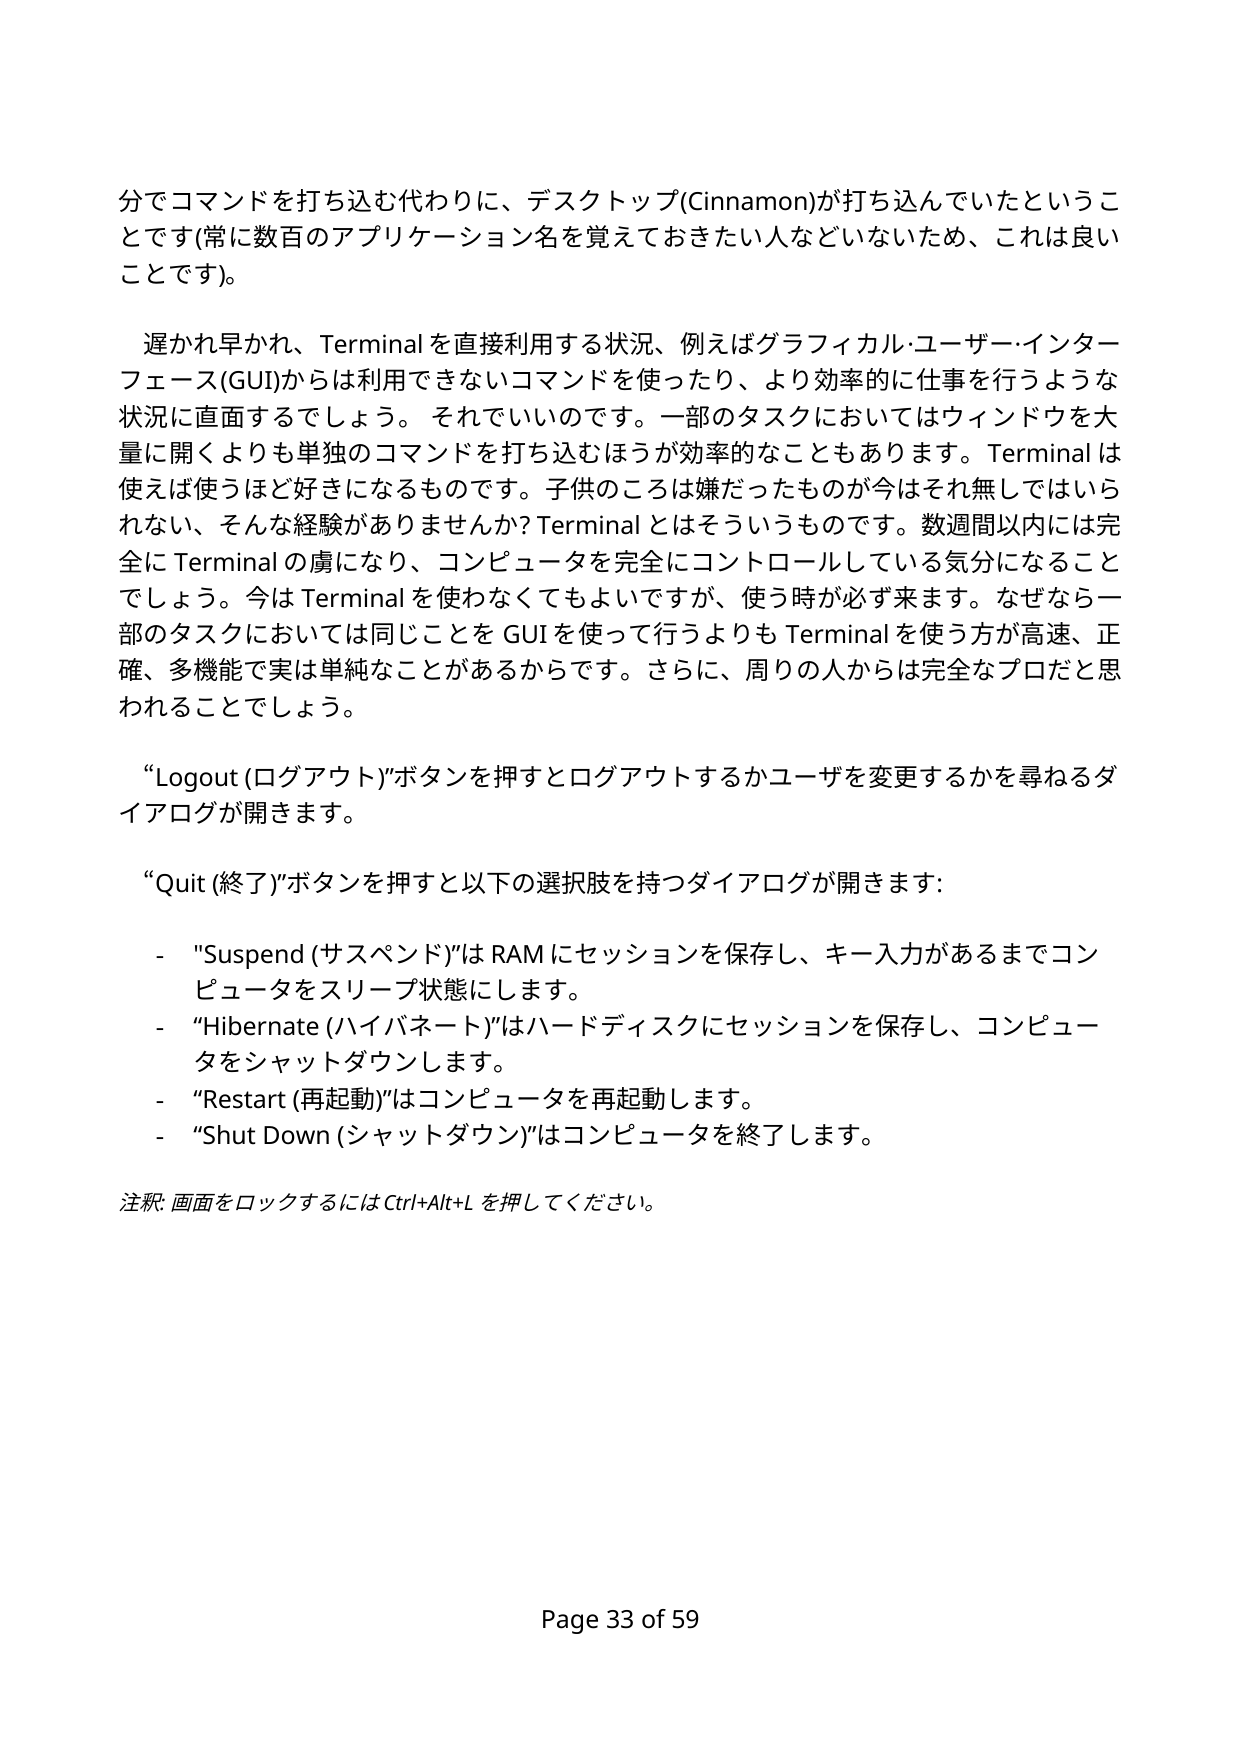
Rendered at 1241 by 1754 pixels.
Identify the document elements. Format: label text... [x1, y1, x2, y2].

text “Quit (終了)”ボタンを押すと以下の選択肢を持つダイアログが開きます: [118, 864, 1122, 900]
text 注釈: 画面をロックするにはCtrl+Alt+Lを押してください。 [118, 1186, 1122, 1216]
list “Shut Down (シャットダウン)”はコンピュータを終了します。 [156, 1115, 1122, 1152]
text “Logout (ログアウト)”ボタンを押すとログアウトするかユーザを変更するかを尋ねるダイアログが開きます。 [118, 757, 1122, 830]
text 遅かれ早かれ、Terminalを直接利用する状況、例えばグラフィカル·ユーザー·インターフェース(GUI)からは利用できないコマンドを使ったり、より効率的に仕事を行うような状況に直面するでしょう。 それでいいのです。一部のタスクにおいてはウィンドウを大量に開くよりも単独のコマンドを打ち込むほうが効率的なこともあります。Terminalは使えば使うほど好きになるものです。子供のころは嫌だったものが今はそれ無しではいられない、そんな経験がありませんか? Terminalとはそういうものです。数週間以内には完全にTerminalの虜になり、コンピュータを完全にコントロールしている気分になることでしょう。今はTerminalを使わなくてもよいですが、使う時が必ず来ます。なぜなら一部のタスクにおいては同じことをGUIを使って行うよりもTerminalを使う方が高速、正確、多機能で実は単純なことがあるからです。さらに、周りの人からは完全なプロだと思われることでしょう。 [118, 324, 1122, 723]
list "Suspend (サスペンド)”はRAMにセッションを保存し、キー入力があるまでコンピュータをスリープ状態にします。 [156, 934, 1122, 1007]
list “Restart (再起動)”はコンピュータを再起動します。 [156, 1079, 1122, 1115]
list “Hibernate (ハイバネート)”はハードディスクにセッションを保存し、コンピュータをシャットダウンします。 [156, 1007, 1122, 1079]
text 分でコマンドを打ち込む代わりに、デスクトップ(Cinnamon)が打ち込んでいたということです(常に数百のアプリケーション名を覚えておきたい人などいないため、これは良いことです)。 [118, 182, 1122, 290]
